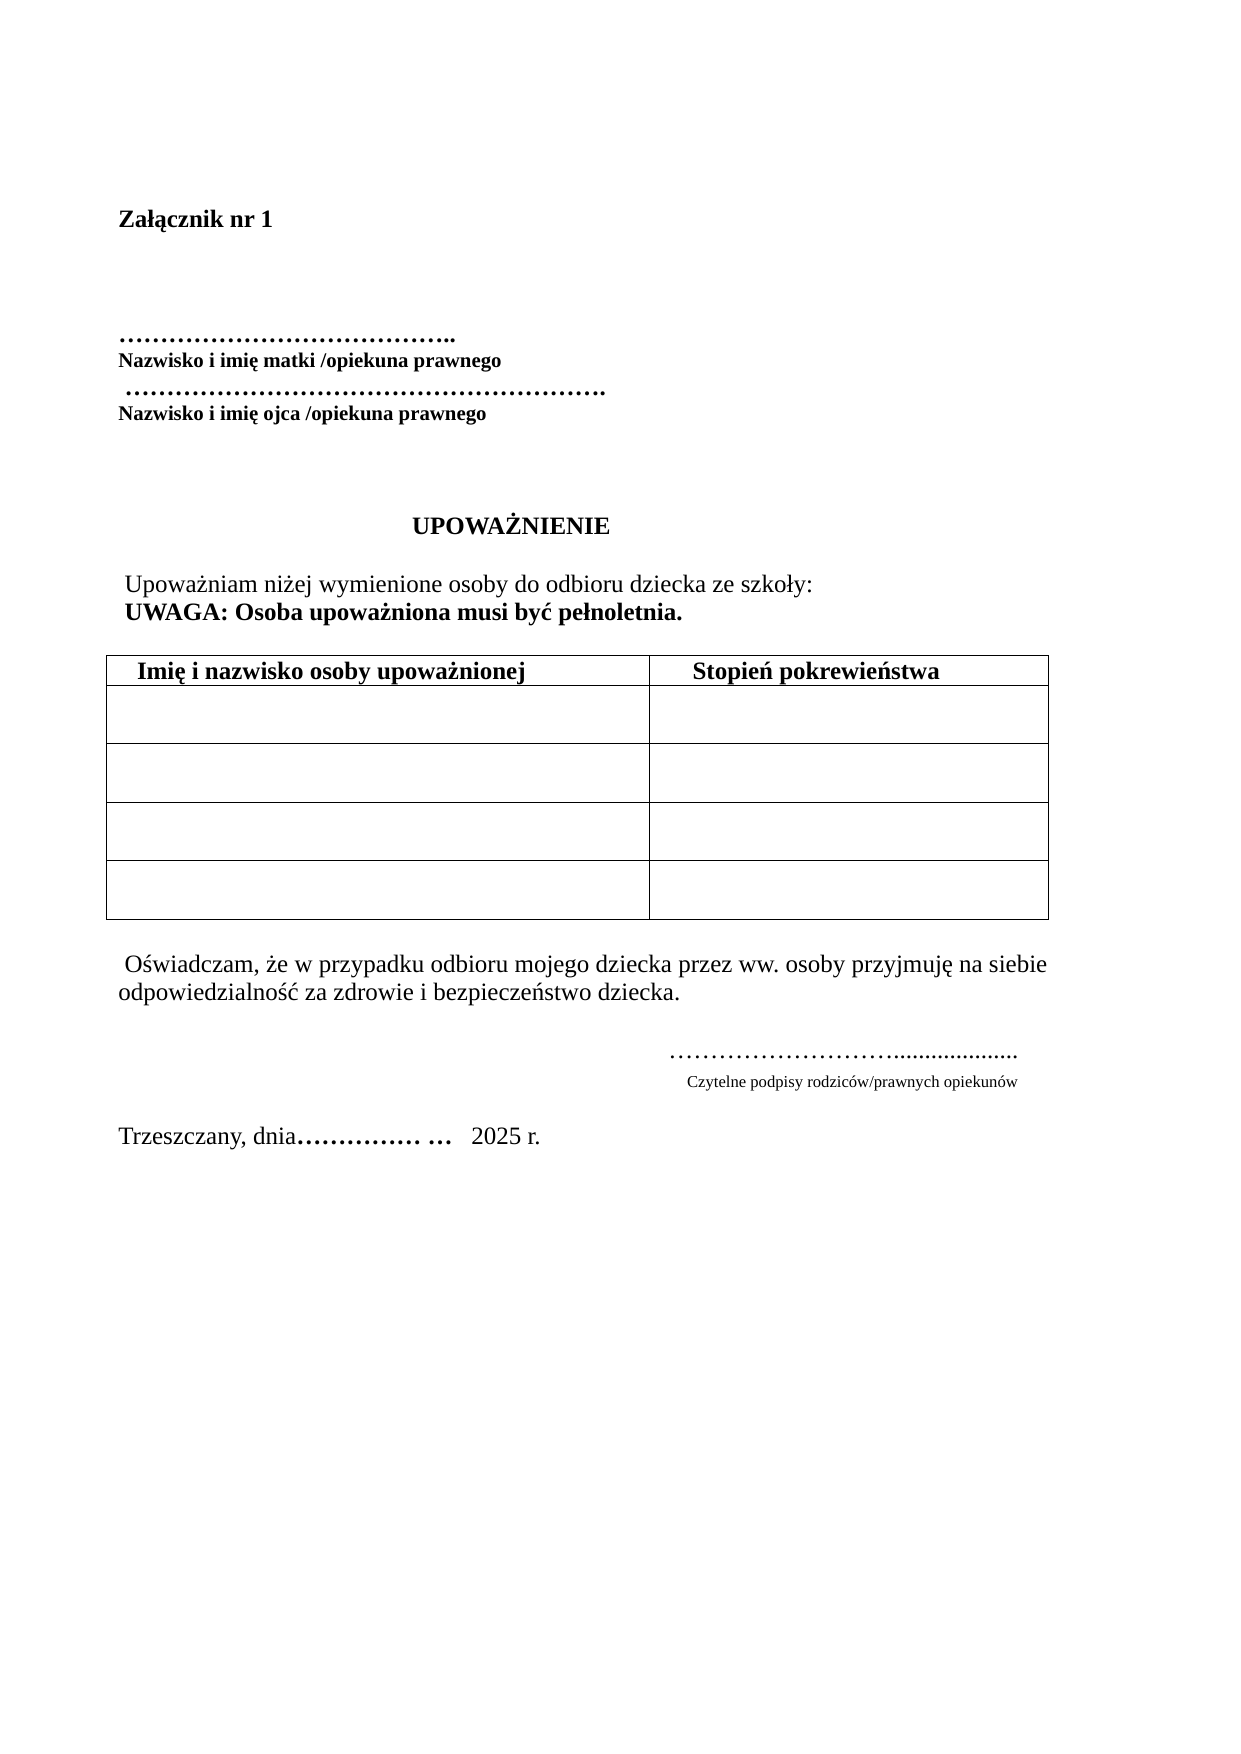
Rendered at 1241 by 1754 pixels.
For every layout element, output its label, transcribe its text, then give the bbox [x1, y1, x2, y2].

text Oświadczam, że w przypadku odbioru mojego dziecka przez ww. osoby przyjmuję na siebie odpowiedzialność za zdrowie i bezpieczeństwo dziecka. [118, 949, 1122, 1006]
text Załącznik nr 1 [118, 204, 1122, 233]
table_header Imię i nazwisko osoby upoważnionej [107, 656, 649, 685]
table_header Stopień pokrewieństwa [650, 656, 1048, 685]
text Trzeszczany, dnia…………… … 2025 r. [118, 1121, 1122, 1150]
text Nazwisko i imię ojca /opiekuna prawnego [118, 401, 1122, 425]
text Upoważniam niżej wymienione osoby do odbioru dziecka ze szkoły: [118, 569, 1122, 597]
text Czytelne podpisy rodziców/prawnych opiekunów [118, 1064, 1122, 1092]
table_cell [107, 686, 649, 743]
table_cell [650, 803, 1048, 860]
text UPOWAŻNIENIE [118, 511, 1122, 540]
table_cell [107, 861, 649, 919]
table_cell [650, 744, 1048, 802]
table_cell [650, 861, 1048, 919]
text ……………………….................... [118, 1035, 1122, 1064]
text UWAGA: Osoba upoważniona musi być pełnoletnia. [118, 597, 1122, 626]
text …………………………………………………. [118, 372, 1122, 401]
table_cell [107, 803, 649, 860]
text Nazwisko i imię matki /opiekuna prawnego [118, 348, 1122, 372]
text ………………………………….. [118, 319, 1122, 348]
table_cell [650, 686, 1048, 743]
table_cell [107, 744, 649, 802]
